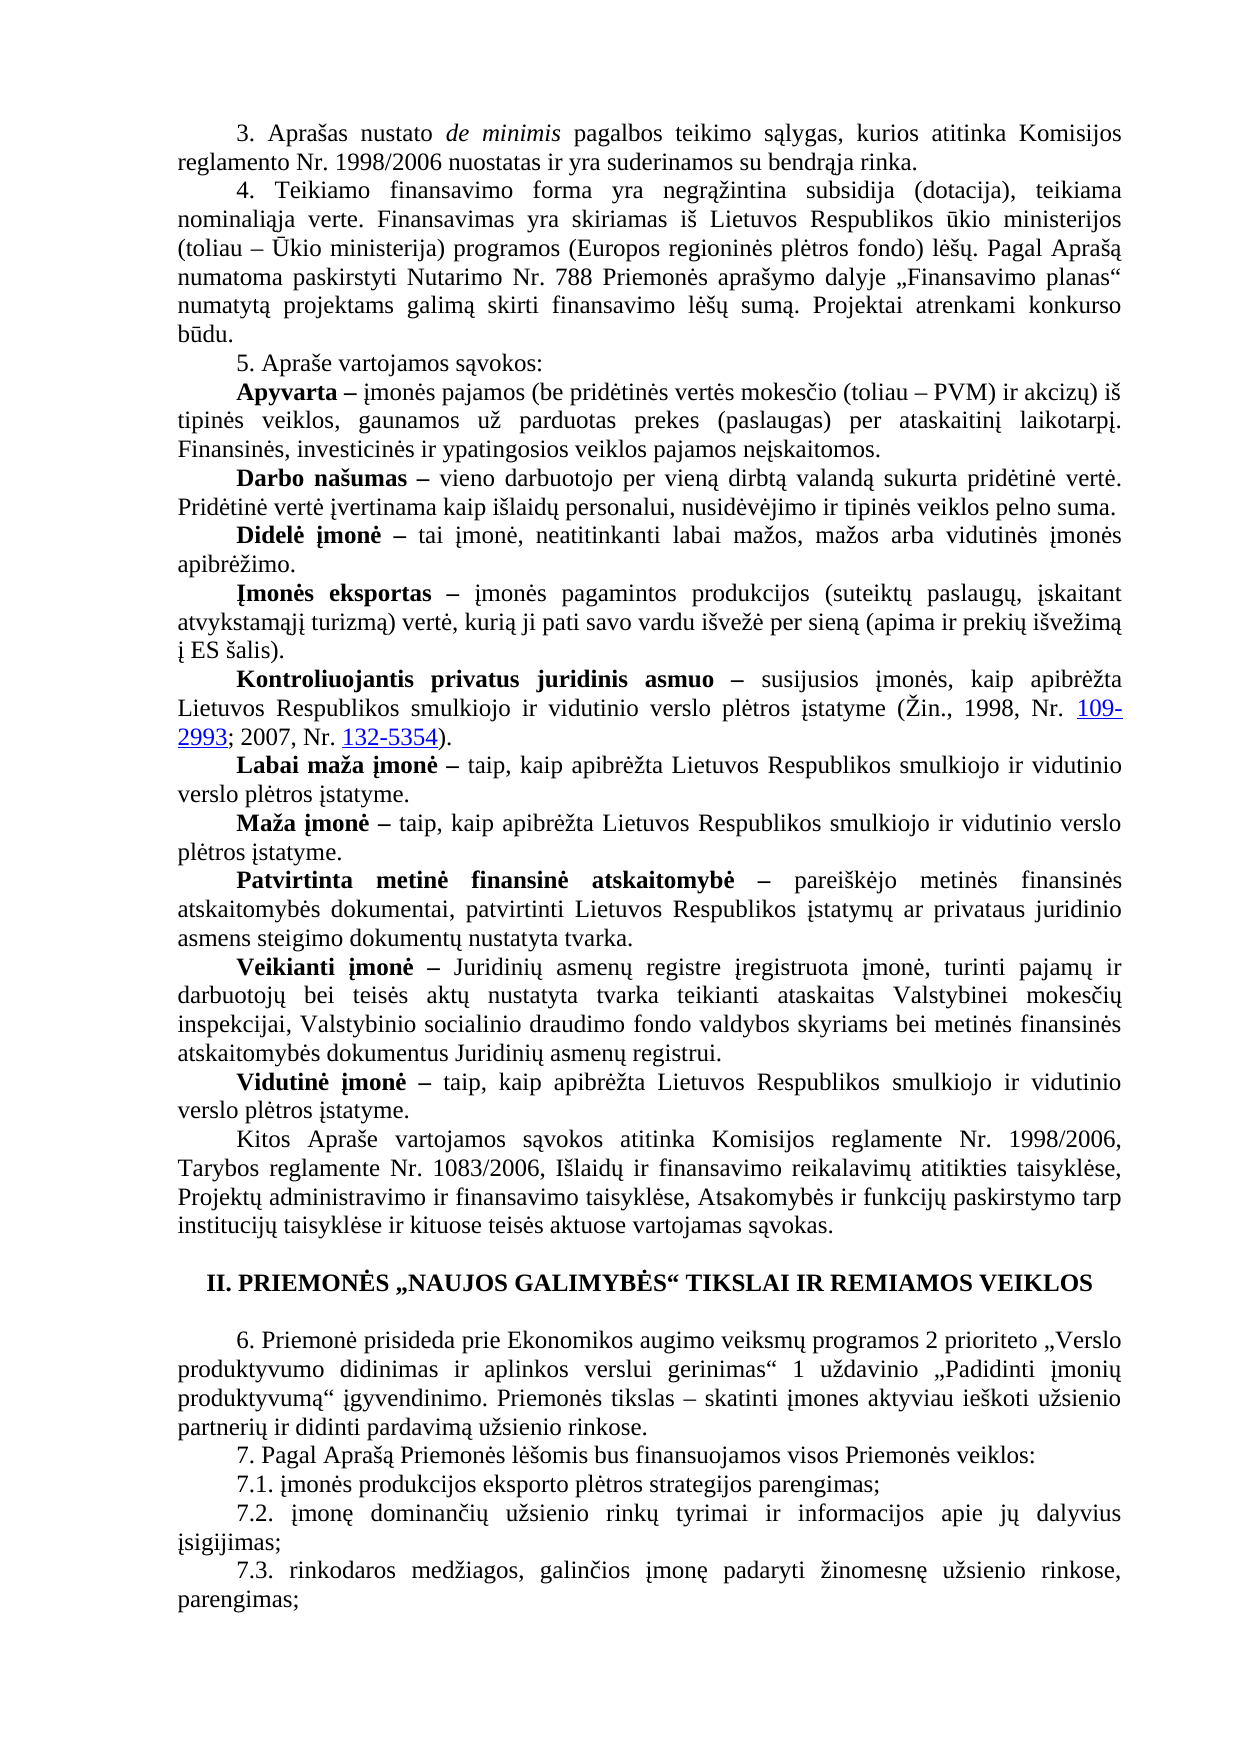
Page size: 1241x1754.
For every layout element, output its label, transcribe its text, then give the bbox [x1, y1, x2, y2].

text 7.3. rinkodaros medžiagos, galinčios įmonę padaryti žinomesnę užsienio rinkose, parengimas; [177, 1556, 1122, 1613]
text Labai maža įmonė – taip, kaip apibrėžta Lietuvos Respublikos smulkiojo ir vidutinio verslo plėtros įstatyme. [177, 751, 1122, 808]
text 7. Pagal Aprašą Priemonės lėšomis bus finansuojamos visos Priemonės veiklos: [177, 1441, 1122, 1469]
text 4. Teikiamo finansavimo forma yra negrąžintina subsidija (dotacija), teikiama nominaliąja verte. Finansavimas yra skiriamas iš Lietuvos Respublikos ūkio ministerijos (toliau – Ūkio ministerija) programos (Europos regioninės plėtros fondo) lėšų. Pagal Aprašą numatoma paskirstyti Nutarimo Nr. 788 Priemonės aprašymo dalyje „Finansavimo planas“ numatytą projektams galimą skirti finansavimo lėšų sumą. Projektai atrenkami konkurso būdu. [177, 176, 1122, 348]
text Įmonės eksportas – įmonės pagamintos produkcijos (suteiktų paslaugų, įskaitant atvykstamąjį turizmą) vertė, kurią ji pati savo vardu išvežė per sieną (apima ir prekių išvežimą į ES šalis). [177, 578, 1122, 664]
text 6. Priemonė prisideda prie Ekonomikos augimo veiksmų programos 2 prioriteto „Verslo produktyvumo didinimas ir aplinkos verslui gerinimas“ 1 uždavinio „Padidinti įmonių produktyvumą“ įgyvendinimo. Priemonės tikslas – skatinti įmones aktyviau ieškoti užsienio partnerių ir didinti pardavimą užsienio rinkose. [177, 1326, 1122, 1441]
text 5. Apraše vartojamos sąvokos: [177, 348, 1122, 377]
text 3. Aprašas nustato de minimis pagalbos teikimo sąlygas, kurios atitinka Komisijos reglamento Nr. 1998/2006 nuostatas ir yra suderinamos su bendrąja rinka. [177, 118, 1122, 176]
text Kontroliuojantis privatus juridinis asmuo – susijusios įmonės, kaip apibrėžta Lietuvos Respublikos smulkiojo ir vidutinio verslo plėtros įstatyme (Žin., 1998, Nr. 109-2993; 2007, Nr. 132-5354). [177, 664, 1122, 751]
text Patvirtinta metinė finansinė atskaitomybė – pareiškėjo metinės finansinės atskaitomybės dokumentai, patvirtinti Lietuvos Respublikos įstatymų ar privataus juridinio asmens steigimo dokumentų nustatyta tvarka. [177, 866, 1122, 952]
text Didelė įmonė – tai įmonė, neatitinkanti labai mažos, mažos arba vidutinės įmonės apibrėžimo. [177, 521, 1122, 578]
text Apyvarta – įmonės pajamos (be pridėtinės vertės mokesčio (toliau – PVM) ir akcizų) iš tipinės veiklos, gaunamos už parduotas prekes (paslaugas) per ataskaitinį laikotarpį. Finansinės, investicinės ir ypatingosios veiklos pajamos neįskaitomos. [177, 377, 1122, 463]
text Kitos Apraše vartojamos sąvokos atitinka Komisijos reglamente Nr. 1998/2006, Tarybos reglamente Nr. 1083/2006, Išlaidų ir finansavimo reikalavimų atitikties taisyklėse, Projektų administravimo ir finansavimo taisyklėse, Atsakomybės ir funkcijų paskirstymo tarp institucijų taisyklėse ir kituose teisės aktuose vartojamas sąvokas. [177, 1124, 1122, 1239]
text Maža įmonė – taip, kaip apibrėžta Lietuvos Respublikos smulkiojo ir vidutinio verslo plėtros įstatyme. [177, 808, 1122, 866]
text 7.2. įmonę dominančių užsienio rinkų tyrimai ir informacijos apie jų dalyvius įsigijimas; [177, 1498, 1122, 1556]
text Veikianti įmonė – Juridinių asmenų registre įregistruota įmonė, turinti pajamų ir darbuotojų bei teisės aktų nustatyta tvarka teikianti ataskaitas Valstybinei mokesčių inspekcijai, Valstybinio socialinio draudimo fondo valdybos skyriams bei metinės finansinės atskaitomybės dokumentus Juridinių asmenų registrui. [177, 952, 1122, 1067]
text Darbo našumas – vieno darbuotojo per vieną dirbtą valandą sukurta pridėtinė vertė. Pridėtinė vertė įvertinama kaip išlaidų personalui, nusidėvėjimo ir tipinės veiklos pelno suma. [177, 463, 1122, 521]
text II. PRIEMONĖS „NAUJOS GALIMYBĖS“ TIKSLAI IR REMIAMOS VEIKLOS [177, 1268, 1122, 1297]
text 7.1. įmonės produkcijos eksporto plėtros strategijos parengimas; [177, 1469, 1122, 1498]
text Vidutinė įmonė – taip, kaip apibrėžta Lietuvos Respublikos smulkiojo ir vidutinio verslo plėtros įstatyme. [177, 1067, 1122, 1124]
